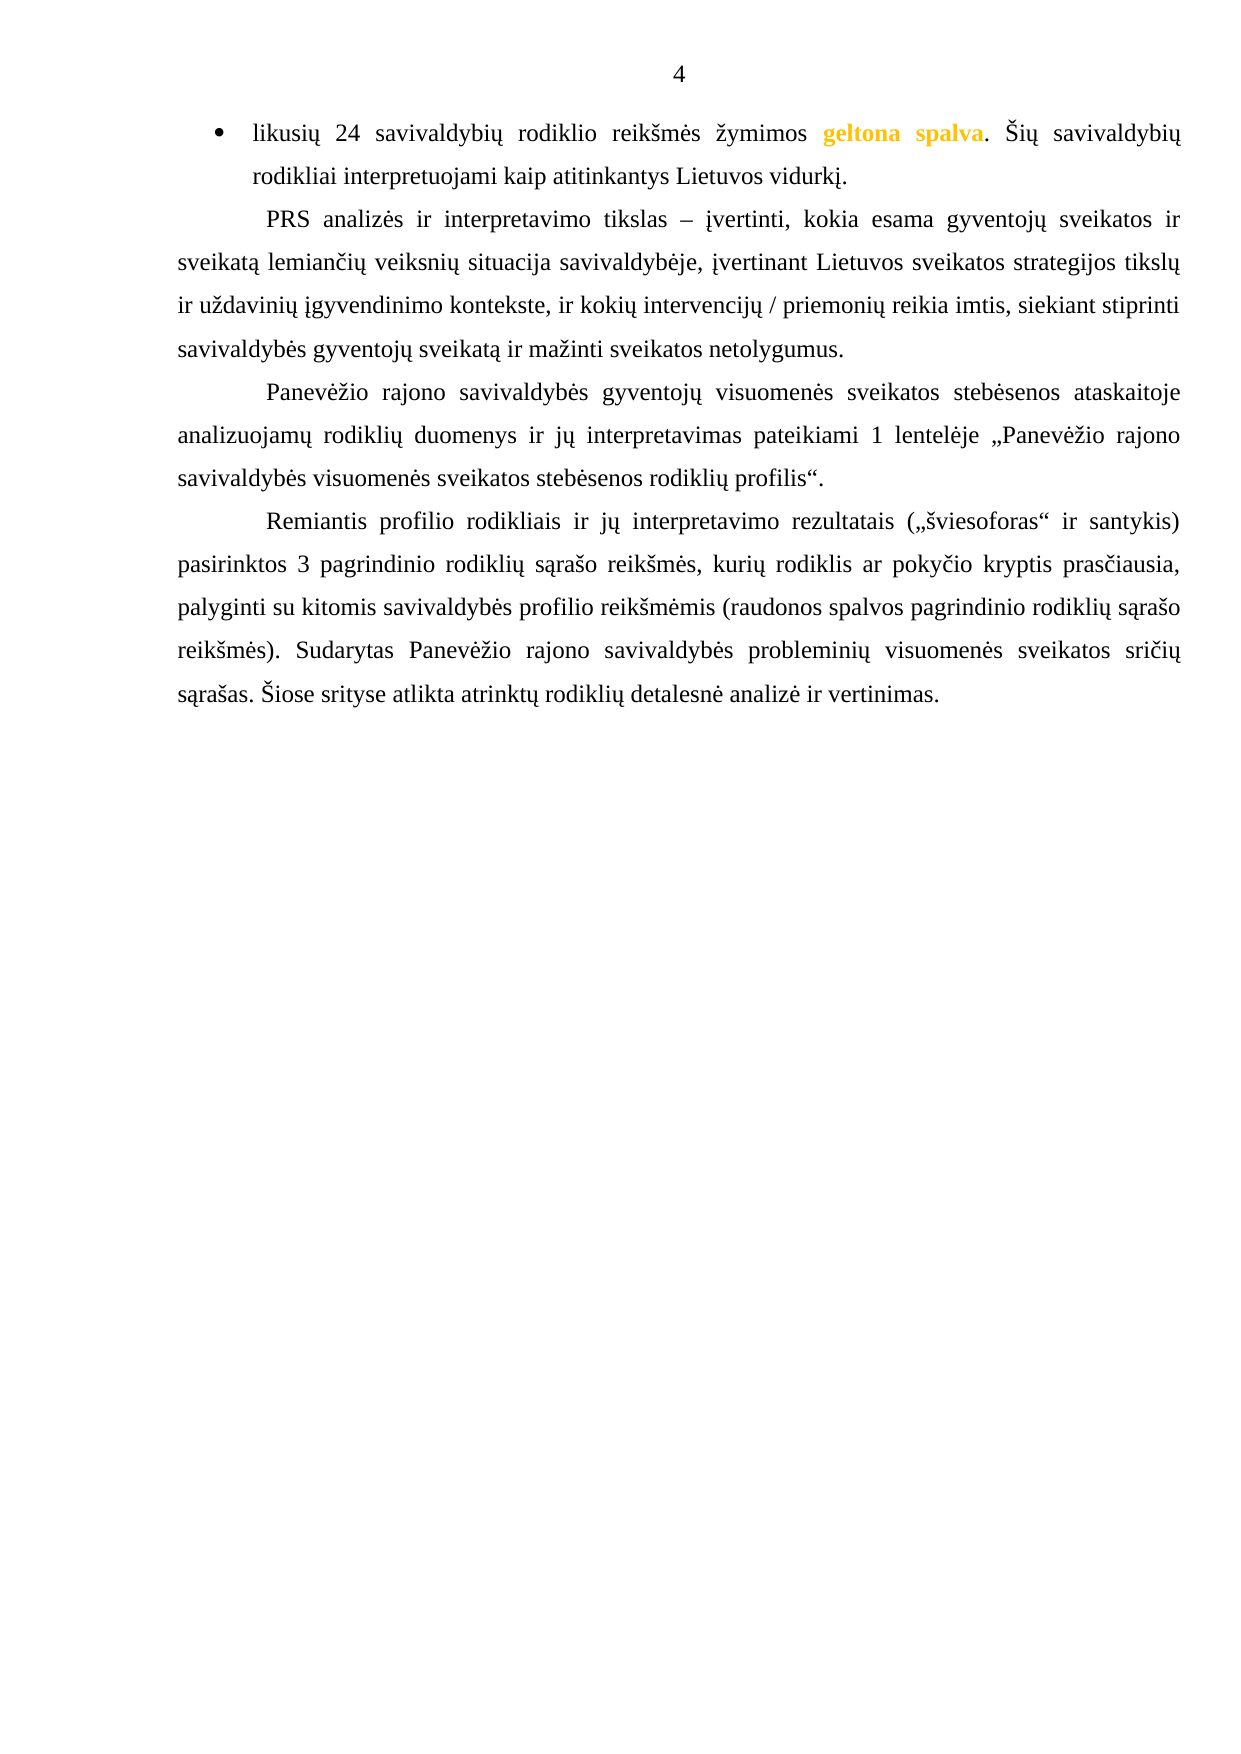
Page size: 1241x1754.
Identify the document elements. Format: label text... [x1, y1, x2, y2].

text PRS analizės ir interpretavimo tikslas – įvertinti, kokia esama gyventojų sveikatos ir sveikatą lemiančių veiksnių situacija savivaldybėje, įvertinant Lietuvos sveikatos strategijos tikslų ir uždavinių įgyvendinimo kontekste, ir kokių intervencijų / priemonių reikia imtis, siekiant stiprinti savivaldybės gyventojų sveikatą ir mažinti sveikatos netolygumus. [177, 204, 1181, 362]
text Panevėžio rajono savivaldybės gyventojų visuomenės sveikatos stebėsenos ataskaitoje analizuojamų rodiklių duomenys ir jų interpretavimas pateikiami 1 lentelėje „Panevėžio rajono savivaldybės visuomenės sveikatos stebėsenos rodiklių profilis“. [177, 377, 1181, 492]
text  likusių 24 savivaldybių rodiklio reikšmės žymimos geltona spalva. Šių savivaldybių rodikliai interpretuojami kaip atitinkantys Lietuvos vidurkį. [215, 118, 1181, 190]
text Remiantis profilio rodikliais ir jų interpretavimo rezultatais („šviesoforas“ ir santykis) pasirinktos 3 pagrindinio rodiklių sąrašo reikšmės, kurių rodiklis ar pokyčio kryptis prasčiausia, palyginti su kitomis savivaldybės profilio reikšmėmis (raudonos spalvos pagrindinio rodiklių sąrašo reikšmės). Sudarytas Panevėžio rajono savivaldybės probleminių visuomenės sveikatos sričių sąrašas. Šiose srityse atlikta atrinktų rodiklių detalesnė analizė ir vertinimas. [177, 506, 1181, 707]
